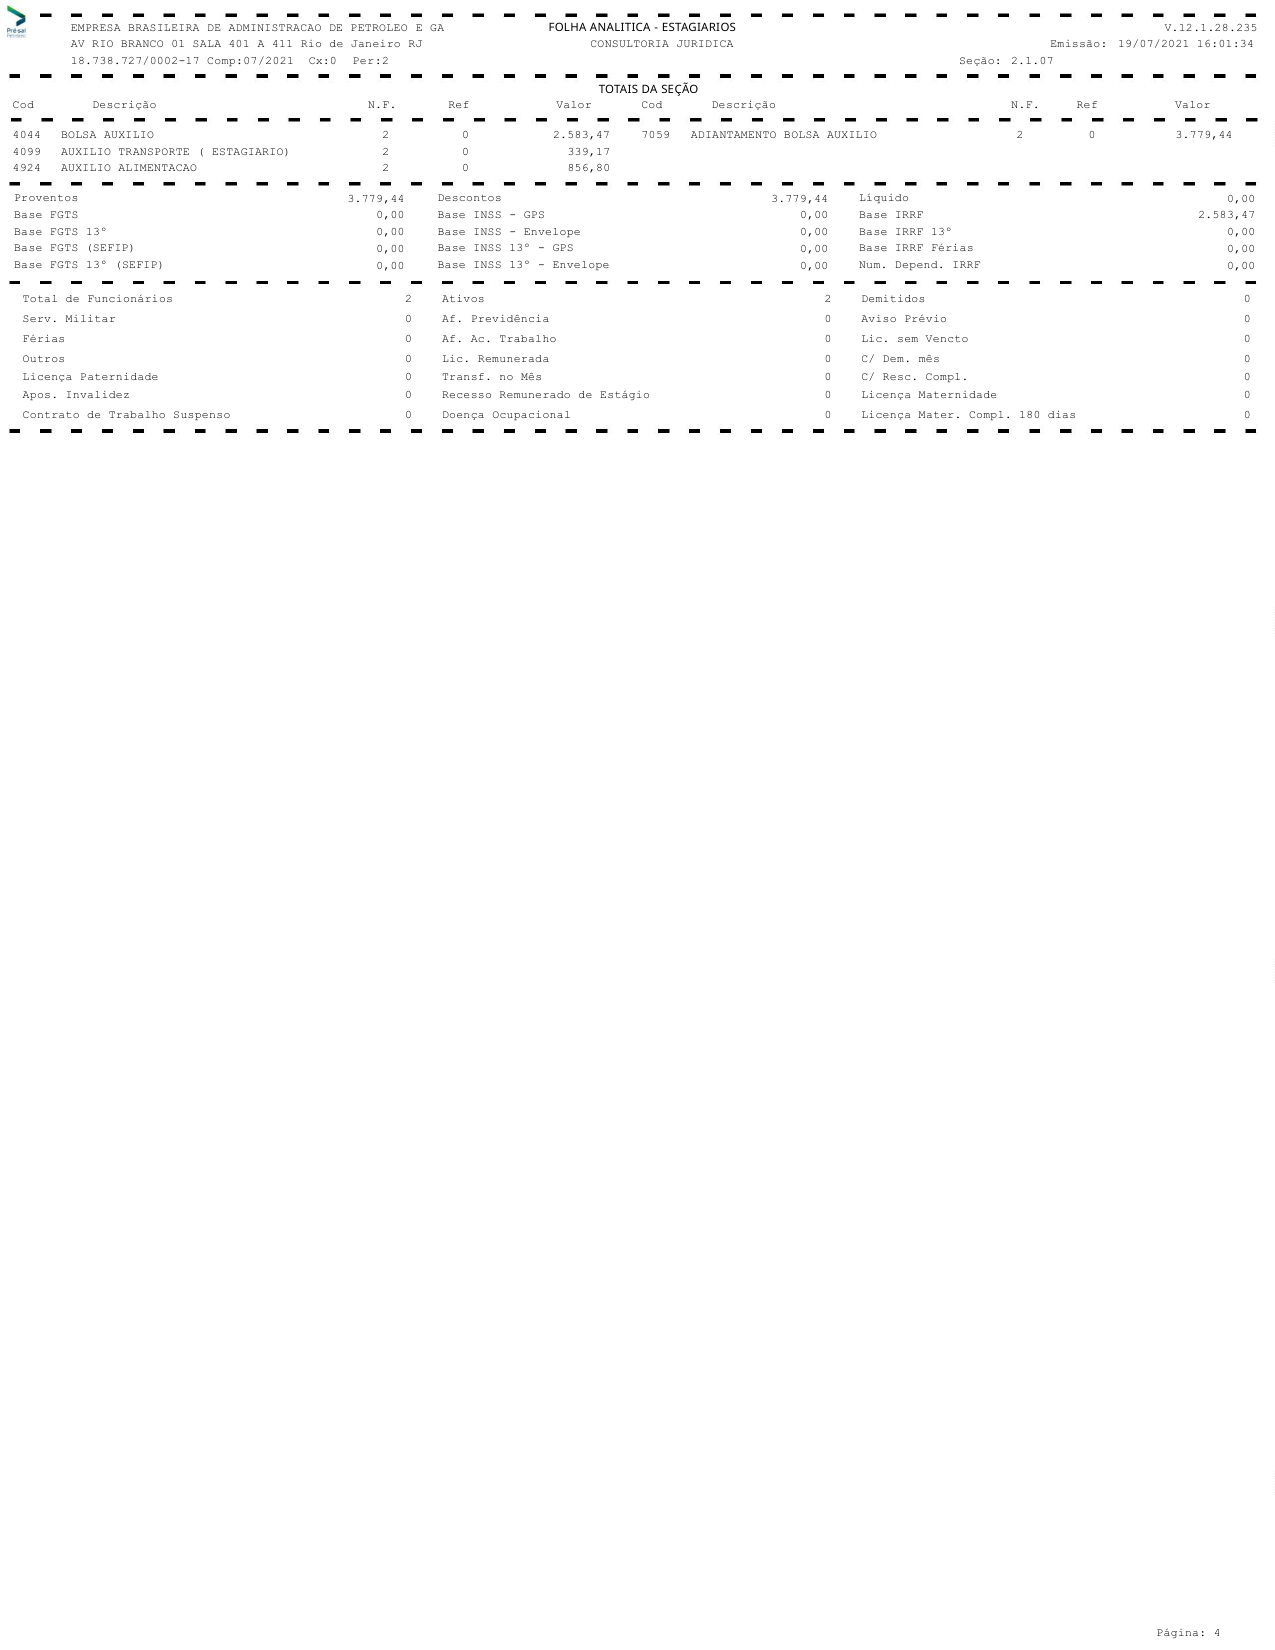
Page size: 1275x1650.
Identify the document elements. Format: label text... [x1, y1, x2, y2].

text Cod [641, 97, 680, 111]
text 0 [824, 388, 849, 402]
text 1 [71, 53, 78, 67]
text Total de Funcionários [22, 292, 196, 305]
text Outros [22, 352, 83, 365]
text 0 [824, 370, 849, 383]
text 0 [1244, 352, 1268, 365]
text 3.779,44 [347, 191, 422, 205]
text 0 [1244, 292, 1268, 305]
text 099 [19, 144, 58, 158]
text Licença Maternidade [861, 388, 1018, 402]
text 0 [405, 408, 429, 422]
text Descrição [711, 97, 793, 111]
text 0,00 [800, 208, 846, 222]
text Base FGTS 13º [14, 224, 188, 238]
text Licença Mater. Compl. 180 dias [861, 408, 1102, 422]
text 2 [382, 144, 406, 158]
text 0,00 [1227, 258, 1273, 272]
text Demitidos [861, 292, 943, 305]
text 2 [1016, 128, 1057, 141]
text 0 [824, 408, 849, 422]
text Transf. no Mês [442, 370, 574, 383]
text BOLSA AUXILIO [61, 128, 171, 141]
text Aviso Prévio [861, 312, 964, 325]
picture [0, 0, 1275, 1650]
text 0,00 [376, 258, 422, 272]
text Recesso Remunerado de Estágio [442, 388, 675, 402]
text 19/07/2021 16:01:34 [1118, 37, 1275, 50]
text 2.583,47 [1198, 208, 1273, 222]
text 0 [824, 352, 849, 365]
text Doença Ocupacional [442, 408, 675, 422]
text 0 [1088, 128, 1115, 141]
text AUXILIO TRANSPORTE ( ESTAGIARIO) [61, 144, 316, 158]
text N.F. [1011, 97, 1057, 111]
text 339,17 [567, 144, 627, 158]
text 0 [405, 332, 429, 345]
text V.12.1.28.235 [1164, 20, 1275, 34]
text C/ Dem. mês [861, 352, 986, 365]
text 0 [405, 370, 429, 383]
text Contrato de Trabalho Suspenso [22, 408, 256, 422]
text 0 [462, 144, 486, 158]
text 0 [1244, 370, 1268, 383]
text Ativos [442, 292, 502, 305]
text 2.583,47 [553, 128, 627, 141]
text 7059 [641, 128, 687, 141]
text 0,00 [376, 225, 422, 238]
text 0 [405, 312, 429, 325]
text Base FGTS (SEFIP) [14, 241, 188, 254]
text Líquido [859, 191, 926, 204]
text Base INSS 13º - Envelope [437, 257, 635, 271]
text Licença Paternidade [22, 370, 179, 383]
text Lic. sem Vencto [861, 332, 986, 345]
text Descrição [92, 97, 174, 111]
text Férias [22, 332, 83, 345]
text 2 [382, 161, 406, 174]
text Apos. Invalidez [22, 388, 179, 402]
text 0,00 [1227, 225, 1273, 238]
text Ref [1076, 97, 1115, 111]
text 3.779,44 [1175, 128, 1250, 141]
text Af. Previdência [442, 312, 567, 325]
text 2 [824, 292, 849, 305]
text 0 [1244, 408, 1268, 422]
text 0 [1244, 332, 1268, 345]
text Cod [12, 97, 51, 111]
text 0 [1244, 312, 1268, 325]
text 0 [1244, 388, 1268, 402]
text AV RIO BRANCO 01 SALA 401 A 411 Rio de Janeiro RJ [71, 37, 469, 50]
text CONSULTORIA JURIDICA [590, 37, 756, 50]
text Base FGTS 13º (SEFIP) [14, 257, 188, 271]
text 0 [824, 332, 849, 345]
text 0,00 [1227, 242, 1273, 255]
text Serv. Militar [22, 312, 196, 325]
text 044 [19, 128, 58, 141]
text Seção: 2.1.07 [959, 53, 1130, 67]
text FOLHA ANALITICA - ESTAGIARIOS [548, 20, 782, 34]
text 0,00 [800, 242, 846, 255]
text TOTAIS DA SEÇÃO [598, 82, 723, 96]
text Página: 4 [1156, 1626, 1237, 1639]
text 0,00 [800, 258, 846, 272]
text Base INSS - GPS [437, 207, 562, 221]
text Base IRRF 13º [859, 224, 999, 238]
text Proventos [14, 191, 96, 204]
text AUXILIO ALIMENTACAO [61, 161, 316, 174]
text 0,00 [800, 225, 846, 238]
text 4 [12, 144, 19, 158]
text 8.738.727/0002-17 Comp:07/2021 Cx:0 Per:2 [78, 53, 414, 67]
text 3.779,44 [771, 191, 846, 205]
text 2 [405, 292, 429, 305]
text Descontos [437, 191, 519, 204]
text 0 [824, 312, 849, 325]
text Ref [448, 97, 487, 111]
text 0 [405, 352, 429, 365]
text Valor [1175, 97, 1228, 111]
text 0,00 [376, 208, 422, 222]
text Valor [556, 97, 609, 111]
text C/ Resc. Compl. [861, 370, 1018, 383]
text 924 [19, 161, 58, 174]
text 0 [405, 388, 429, 402]
text ADIANTAMENTO BOLSA AUXILIO [691, 128, 902, 141]
text Base IRRF [859, 207, 941, 221]
text EMPRESA BRASILEIRA DE ADMINISTRACAO DE PETROLEO E GA [71, 20, 469, 34]
text 2 [382, 128, 406, 141]
text N.F. [368, 97, 414, 111]
text Lic. Remunerada [442, 352, 574, 365]
text 0,00 [1227, 191, 1273, 205]
text Num. Depend. IRRF [859, 257, 999, 271]
text Base IRRF Férias [859, 241, 999, 254]
text 0 [462, 161, 486, 174]
text 0 [462, 128, 486, 141]
text 4 [12, 128, 19, 141]
text Base INSS - Envelope [437, 224, 603, 238]
text Emissão: [1050, 37, 1118, 50]
text Base INSS 13º - GPS [437, 241, 603, 254]
text 856,80 [567, 161, 627, 174]
text 4 [12, 161, 19, 174]
text Af. Ac. Trabalho [442, 332, 574, 345]
text Base FGTS [14, 207, 96, 221]
text 0,00 [376, 242, 422, 255]
